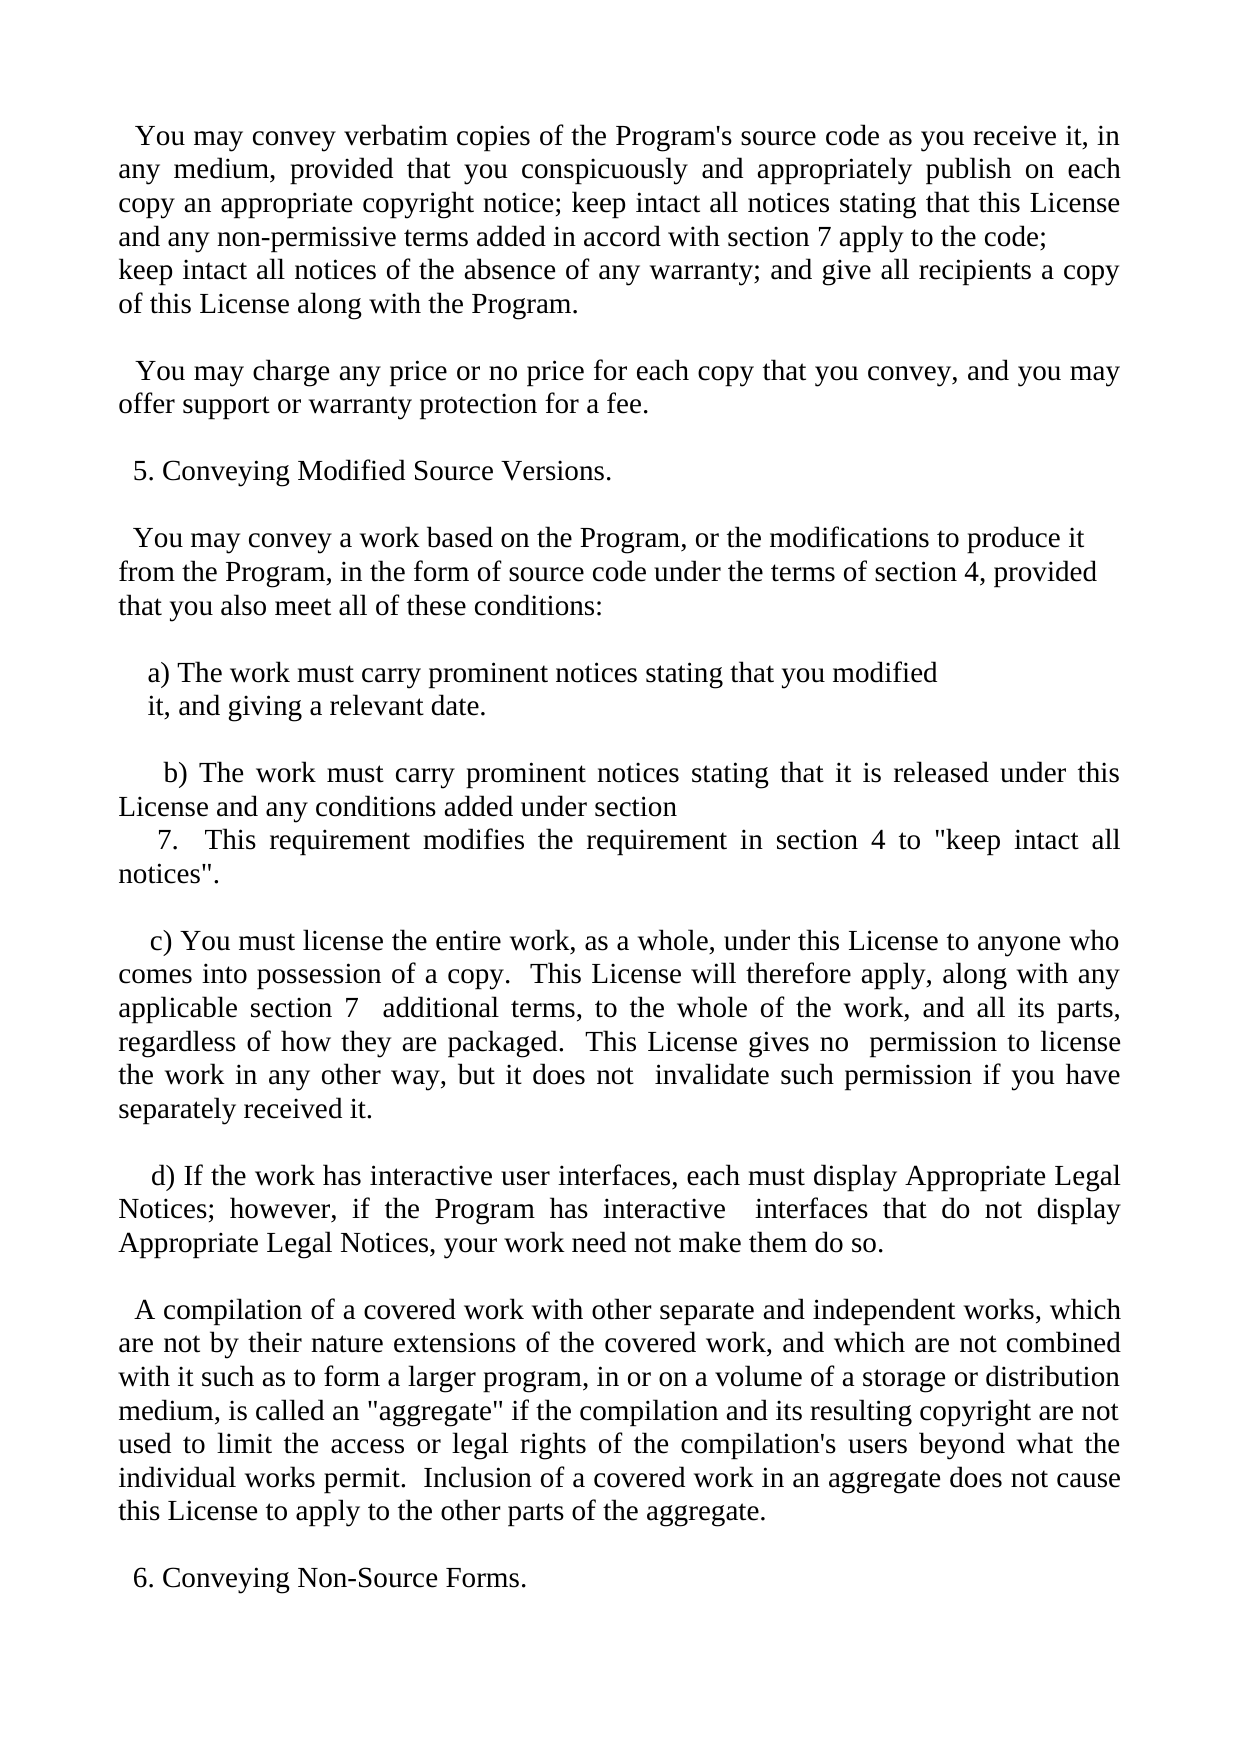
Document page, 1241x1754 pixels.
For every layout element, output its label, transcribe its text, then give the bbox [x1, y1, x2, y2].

text You may convey a work based on the Program, or the modifications to produce it from the Program, in the form of source code under the terms of section 4, provided that you also meet all of these conditions: [118, 521, 1122, 621]
text used to limit the access or legal rights of the compilation's users beyond what the individual works permit. Inclusion of a covered work in an aggregate does not cause this License to apply to the other parts of the aggregate. [118, 1426, 1122, 1527]
text d) If the work has interactive user interfaces, each must display Appropriate Legal Notices; however, if the Program has interactive interfaces that do not display Appropriate Legal Notices, your work need not make them do so. [118, 1158, 1122, 1258]
text c) You must license the entire work, as a whole, under this License to anyone who comes into possession of a copy. This License will therefore apply, along with any applicable section 7 additional terms, to the whole of the work, and all its parts, regardless of how they are packaged. This License gives no permission to license the work in any other way, but it does not invalidate such permission if you have separately received it. [118, 923, 1122, 1124]
text 5. Conveying Modified Source Versions. [118, 453, 1122, 487]
text b) The work must carry prominent notices stating that it is released under this License and any conditions added under section [118, 755, 1122, 822]
text keep intact all notices of the absence of any warranty; and give all recipients a copy of this License along with the Program. [118, 252, 1122, 319]
text it, and giving a relevant date. [118, 688, 1122, 722]
text A compilation of a covered work with other separate and independent works, which are not by their nature extensions of the covered work, and which are not combined with it such as to form a larger program, in or on a volume of a storage or distribution medium, is called an "aggregate" if the compilation and its resulting copyright are not [118, 1292, 1122, 1426]
text You may convey verbatim copies of the Program's source code as you receive it, in any medium, provided that you conspicuously and appropriately publish on each copy an appropriate copyright notice; keep intact all notices stating that this License and any non-permissive terms added in accord with section 7 apply to the code; [118, 118, 1122, 252]
text 6. Conveying Non-Source Forms. [118, 1560, 1122, 1594]
text You may charge any price or no price for each copy that you convey, and you may offer support or warranty protection for a fee. [118, 353, 1122, 420]
text a) The work must carry prominent notices stating that you modified [118, 655, 1122, 688]
text 7. This requirement modifies the requirement in section 4 to "keep intact all notices". [118, 822, 1122, 889]
